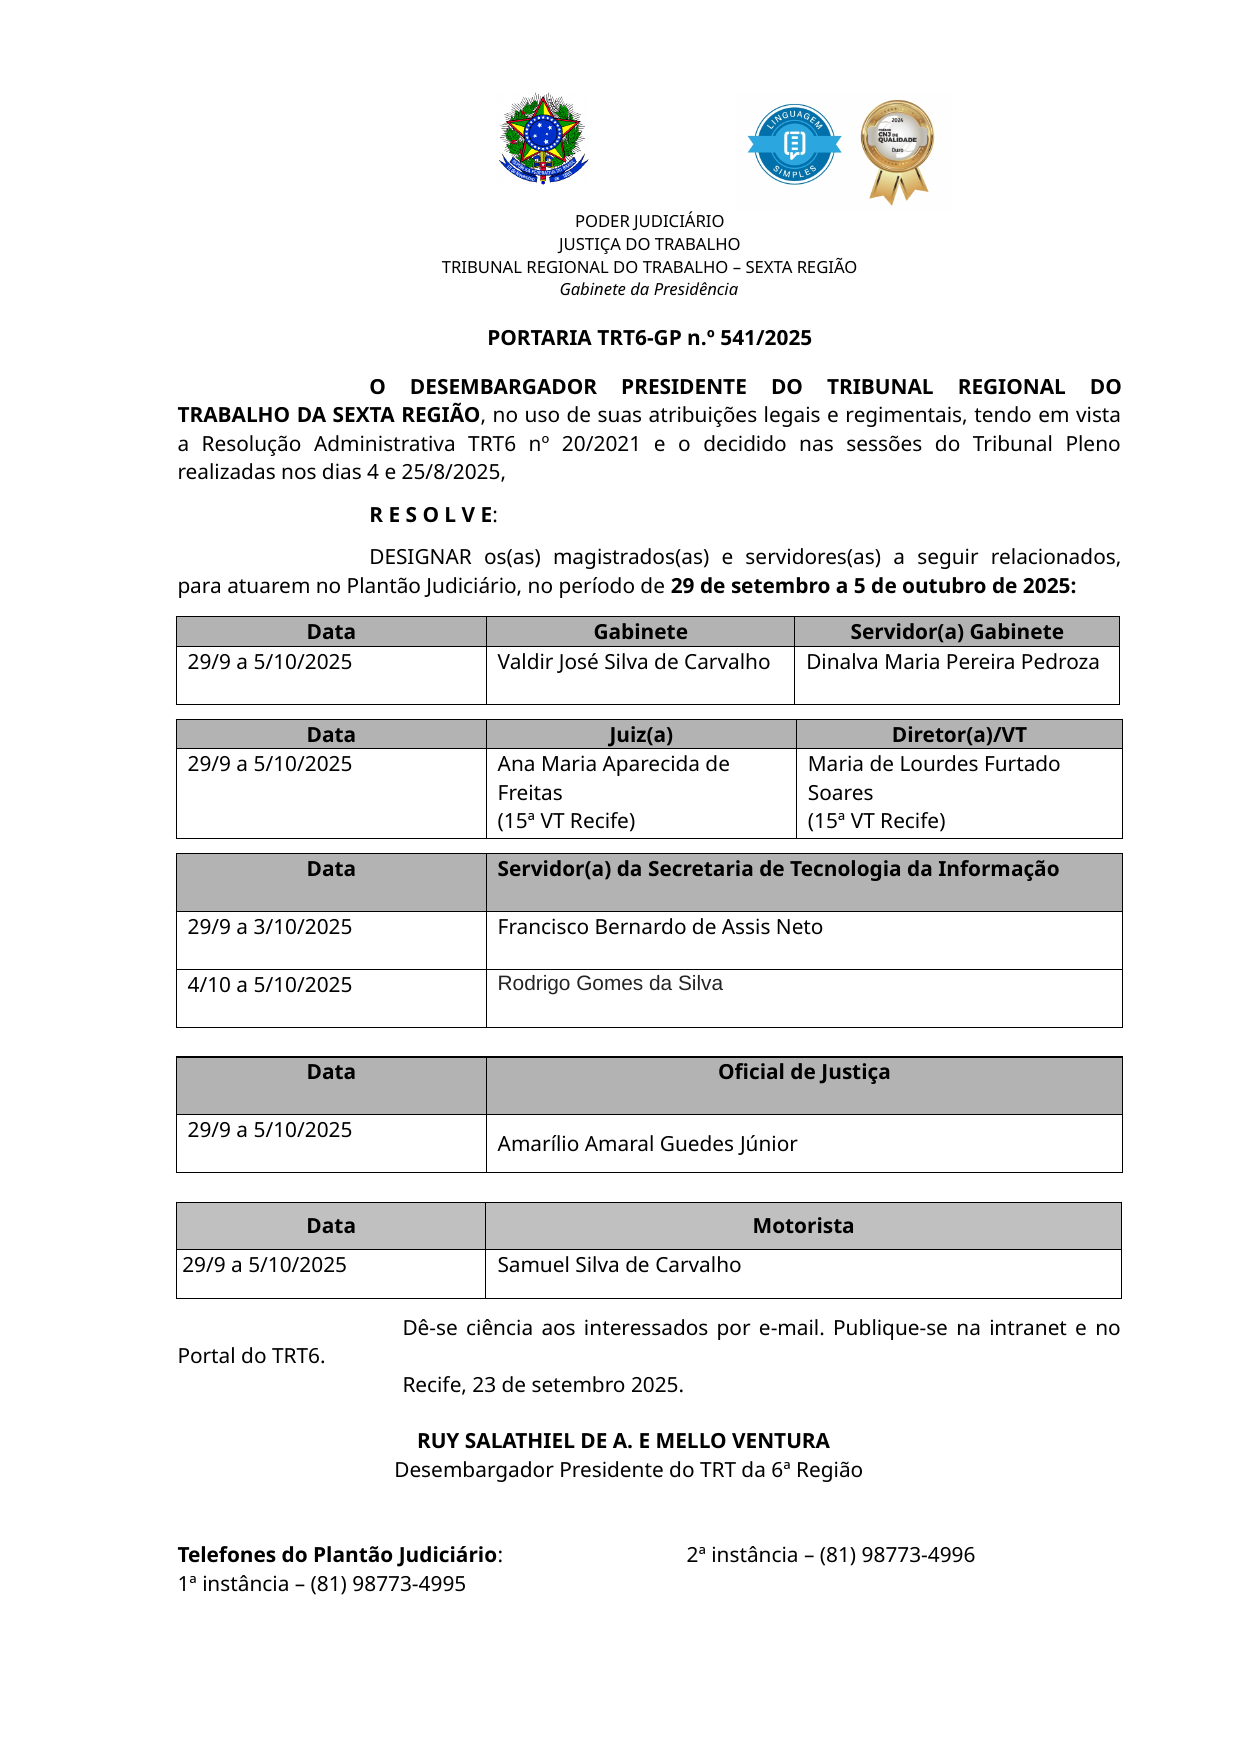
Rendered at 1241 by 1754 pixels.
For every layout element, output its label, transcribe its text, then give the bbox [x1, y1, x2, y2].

table_cell 29/9 a 5/10/2025 [177, 647, 486, 704]
text O DESEMBARGADOR PRESIDENTE DO TRIBUNAL REGIONAL DO TRABALHO DA SEXTA REGIÃO, no uso de suas atribuições legais e regimentais, tendo em vista a Resolução Administrativa TRT6 nº 20/2021 e o decidido nas sessões do Tribunal Pleno realizadas nos dias 4 e 25/8/2025, [177, 372, 1122, 486]
table_header Data [177, 720, 486, 748]
table_cell 29/9 a 5/10/2025 [177, 749, 486, 838]
table_header Servidor(a) Gabinete [795, 617, 1119, 646]
table_cell 29/9 a 5/10/2025 [177, 1115, 486, 1172]
table_cell Maria de Lourdes Furtado Soares (15ª VT Recife) [797, 749, 1122, 838]
table_cell 29/9 a 5/10/2025 [177, 1250, 485, 1298]
table_header Motorista [486, 1203, 1121, 1249]
table_header Data [177, 1058, 486, 1114]
text R E S O L V E: [233, 500, 1122, 528]
table_cell Ana Maria Aparecida de Freitas (15ª VT Recife) [487, 749, 796, 838]
table_header Diretor(a)/VT [797, 720, 1122, 748]
text DESIGNAR os(as) magistrados(as) e servidores(as) a seguir relacionados, para atuarem no Plantão Judiciário, no período de 29 de setembro a 5 de outubro de 2025: [177, 542, 1122, 599]
table_cell Samuel Silva de Carvalho [486, 1250, 1121, 1298]
picture [494, 91, 591, 186]
table_header Data [177, 617, 486, 646]
table_header Data [177, 854, 486, 911]
table_header Juiz(a) [487, 720, 796, 748]
table_cell Amarílio Amaral Guedes Júnior [487, 1115, 1122, 1172]
text Dê-se ciência aos interessados por e-mail. Publique-se na intranet e no Portal do TRT6. [177, 1313, 1122, 1370]
picture [736, 91, 952, 210]
text Recife, 23 de setembro 2025. [177, 1370, 1122, 1398]
table_cell 29/9 a 3/10/2025 [177, 912, 486, 969]
text Desembargador Presidente do TRT da 6ª Região [177, 1455, 1032, 1483]
text 1ª instância – (81) 98773-4995 [177, 1569, 679, 1597]
text 2ª instância – (81) 98773-4996 [686, 1540, 1122, 1569]
table_cell Rodrigo Gomes da Silva [487, 970, 1122, 1027]
text PORTARIA TRT6-GP n.º 541/2025 [177, 323, 1122, 352]
text Telefones do Plantão Judiciário: [177, 1540, 679, 1569]
text RUY SALATHIEL DE A. E MELLO VENTURA [177, 1427, 1032, 1455]
table_header Oficial de Justiça [487, 1058, 1122, 1114]
table_cell Francisco Bernardo de Assis Neto [487, 912, 1122, 969]
table_cell Dinalva Maria Pereira Pedroza [795, 647, 1119, 704]
table_cell 4/10 a 5/10/2025 [177, 970, 486, 1027]
table_header Gabinete [487, 617, 794, 646]
table_header Servidor(a) da Secretaria de Tecnologia da Informação [487, 854, 1122, 911]
table_header Data [177, 1203, 485, 1249]
table_cell Valdir José Silva de Carvalho [487, 647, 794, 704]
